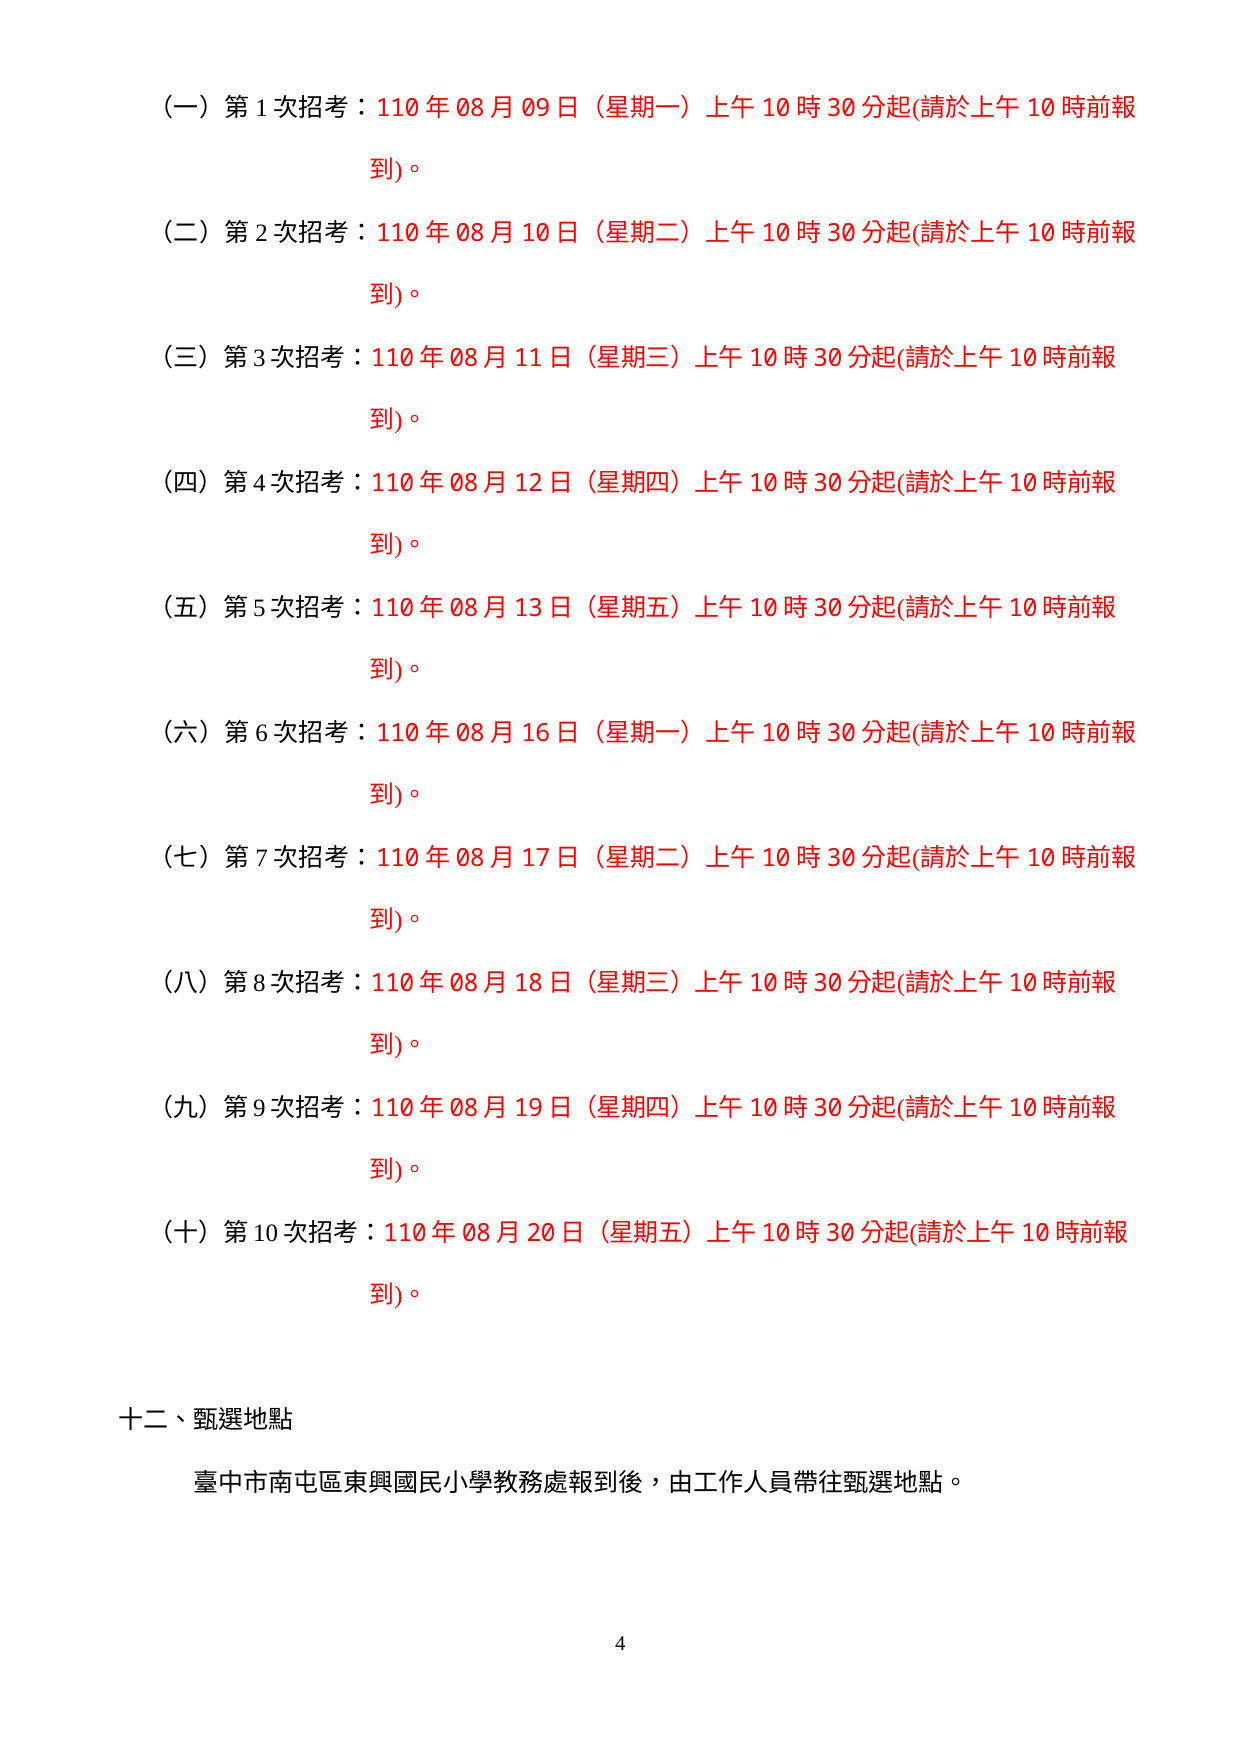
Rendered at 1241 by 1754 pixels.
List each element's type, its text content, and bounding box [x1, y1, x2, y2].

text （七）第7次招考：110年08月17日（星期二）上午10時30分起(請於上午10時前報到)。 [148, 814, 1137, 939]
text （五）第5次招考：110年08月13日（星期五）上午10時30分起(請於上午10時前報到)。 [148, 564, 1137, 689]
text （四）第4次招考：110年08月12日（星期四）上午10時30分起(請於上午10時前報到)。 [148, 439, 1137, 564]
text （二）第2次招考：110年08月10日（星期二）上午10時30分起(請於上午10時前報到)。 [148, 189, 1137, 314]
text （六）第6次招考：110年08月16日（星期一）上午10時30分起(請於上午10時前報到)。 [148, 689, 1137, 814]
text 十二、甄選地點 [118, 1376, 1122, 1439]
text （八）第8次招考：110年08月18日（星期三）上午10時30分起(請於上午10時前報到)。 [148, 939, 1137, 1064]
text （一）第1次招考：110年08月09日（星期一）上午10時30分起(請於上午10時前報到)。 [148, 64, 1137, 189]
text （九）第9次招考：110年08月19日（星期四）上午10時30分起(請於上午10時前報到)。 [148, 1064, 1137, 1189]
text （十）第10次招考：110年08月20日（星期五）上午10時30分起(請於上午10時前報到)。 [148, 1189, 1137, 1314]
text （三）第3次招考：110年08月11日（星期三）上午10時30分起(請於上午10時前報到)。 [148, 314, 1137, 439]
text 臺中市南屯區東興國民小學教務處報到後，由工作人員帶往甄選地點。 [118, 1439, 1122, 1501]
